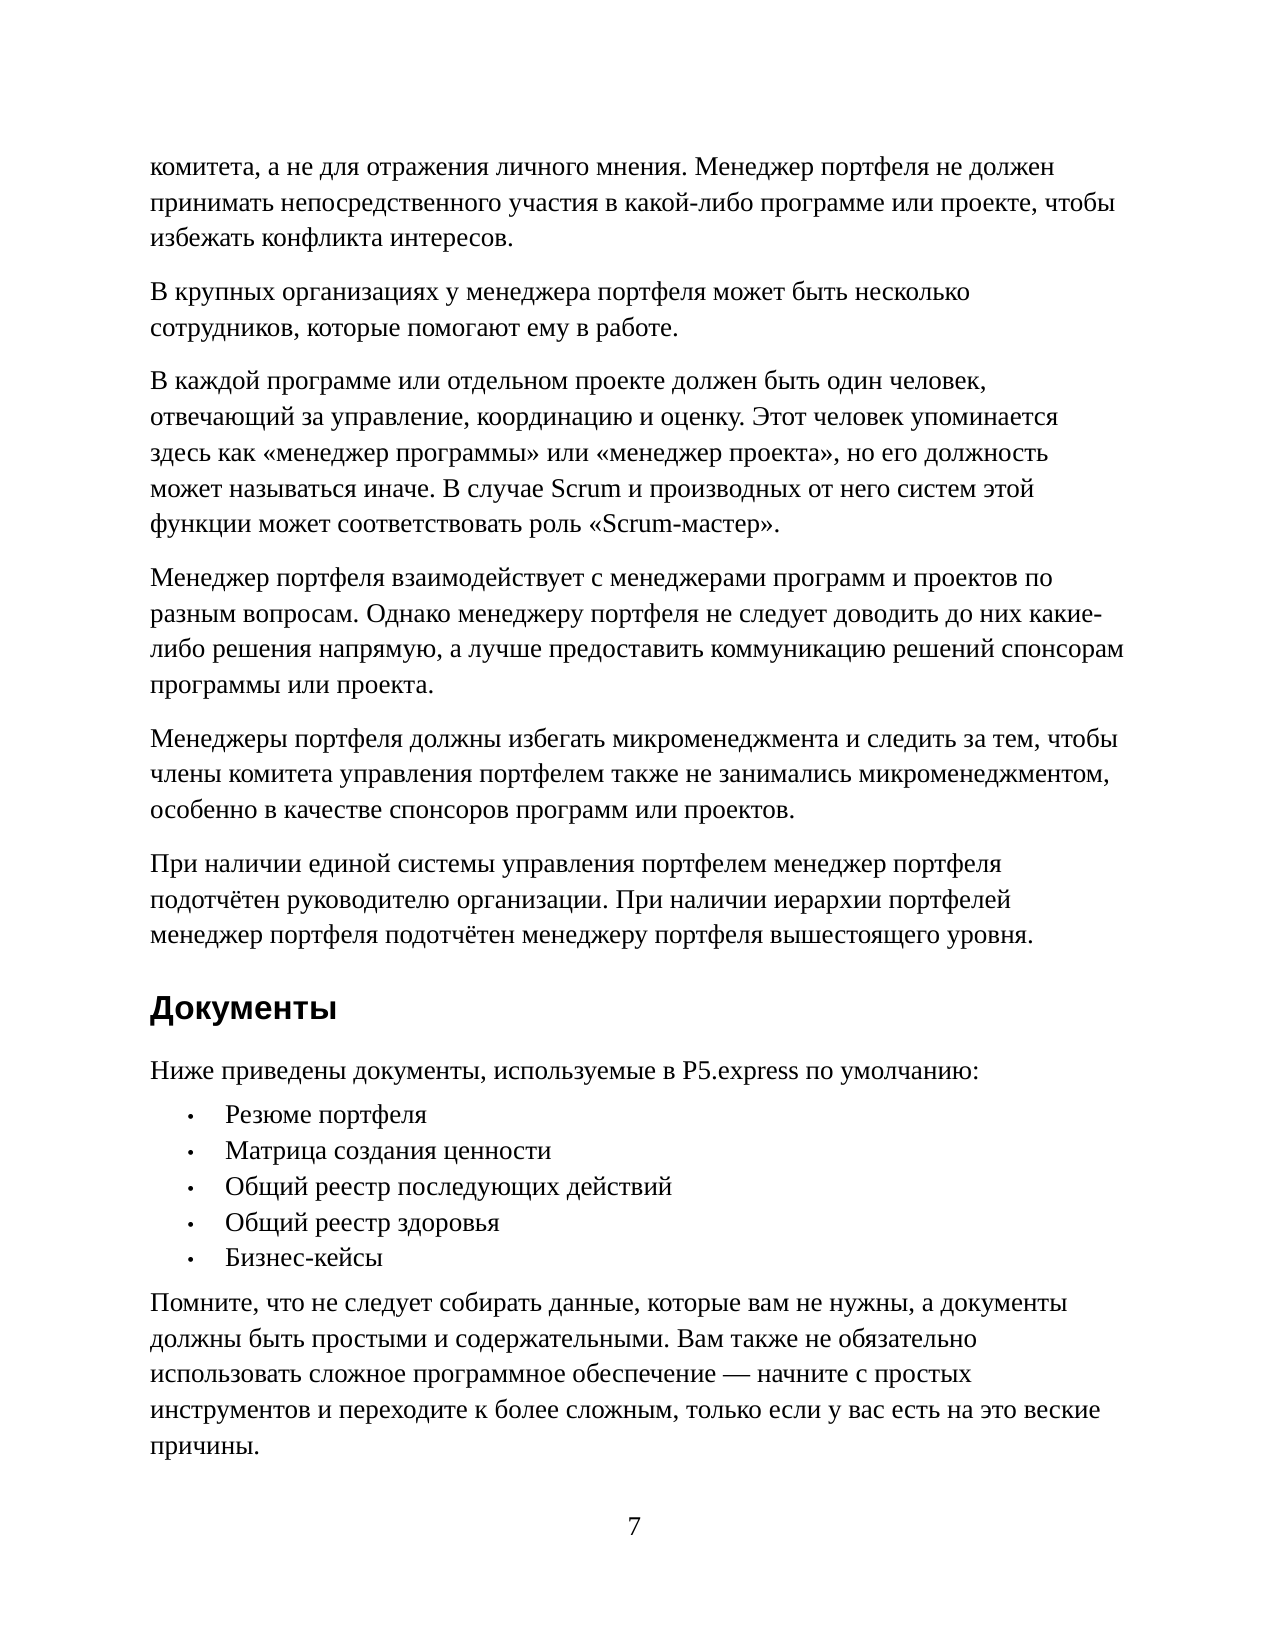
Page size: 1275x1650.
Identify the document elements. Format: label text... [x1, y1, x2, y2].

text Менеджер портфеля взаимодействует с менеджерами программ и проектов по разным вопросам. Однако менеджеру портфеля не следует доводить до них какие-либо решения напрямую, а лучше предоставить коммуникацию решений спонсорам программы или проекта. [150, 561, 1125, 699]
text В крупных организациях у менеджера портфеля может быть несколько сотрудников, которые помогают ему в работе. [150, 275, 1125, 342]
list Общий реестр последующих действий [187, 1170, 1125, 1201]
subtitle Документы [150, 988, 1125, 1027]
list Резюме портфеля [187, 1098, 1125, 1129]
text В каждой программе или отдельном проекте должен быть один человек, отвечающий за управление, координацию и оценку. Этот человек упоминается здесь как «менеджер программы» или «менеджер проекта», но его должность может называться иначе. В случае Scrum и производных от него систем этой функции может соответствовать роль «Scrum-мастер». [150, 364, 1125, 538]
text Менеджеры портфеля должны избегать микроменеджмента и следить за тем, чтобы члены комитета управления портфелем также не занимались микроменеджментом, особенно в качестве спонсоров программ или проектов. [150, 722, 1125, 824]
text Помните, что не следует собирать данные, которые вам не нужны, а документы должны быть простыми и содержательными. Вам также не обязательно использовать сложное программное обеспечение — начните с простых инструментов и переходите к более сложным, только если у вас есть на это веские причины. [150, 1286, 1125, 1460]
list Матрица создания ценности [187, 1134, 1125, 1165]
text Ниже приведены документы, используемые в P5.express по умолчанию: [150, 1054, 1125, 1085]
text комитета, а не для отражения личного мнения. Менеджер портфеля не должен принимать непосредственного участия в какой-либо программе или проекте, чтобы избежать конфликта интересов. [150, 150, 1125, 253]
list Бизнес-кейсы [187, 1241, 1125, 1272]
text При наличии единой системы управления портфелем менеджер портфеля подотчётен руководителю организации. При наличии иерархии портфелей менеджер портфеля подотчётен менеджеру портфеля вышестоящего уровня. [150, 847, 1125, 949]
list Общий реестр здоровья [187, 1206, 1125, 1237]
